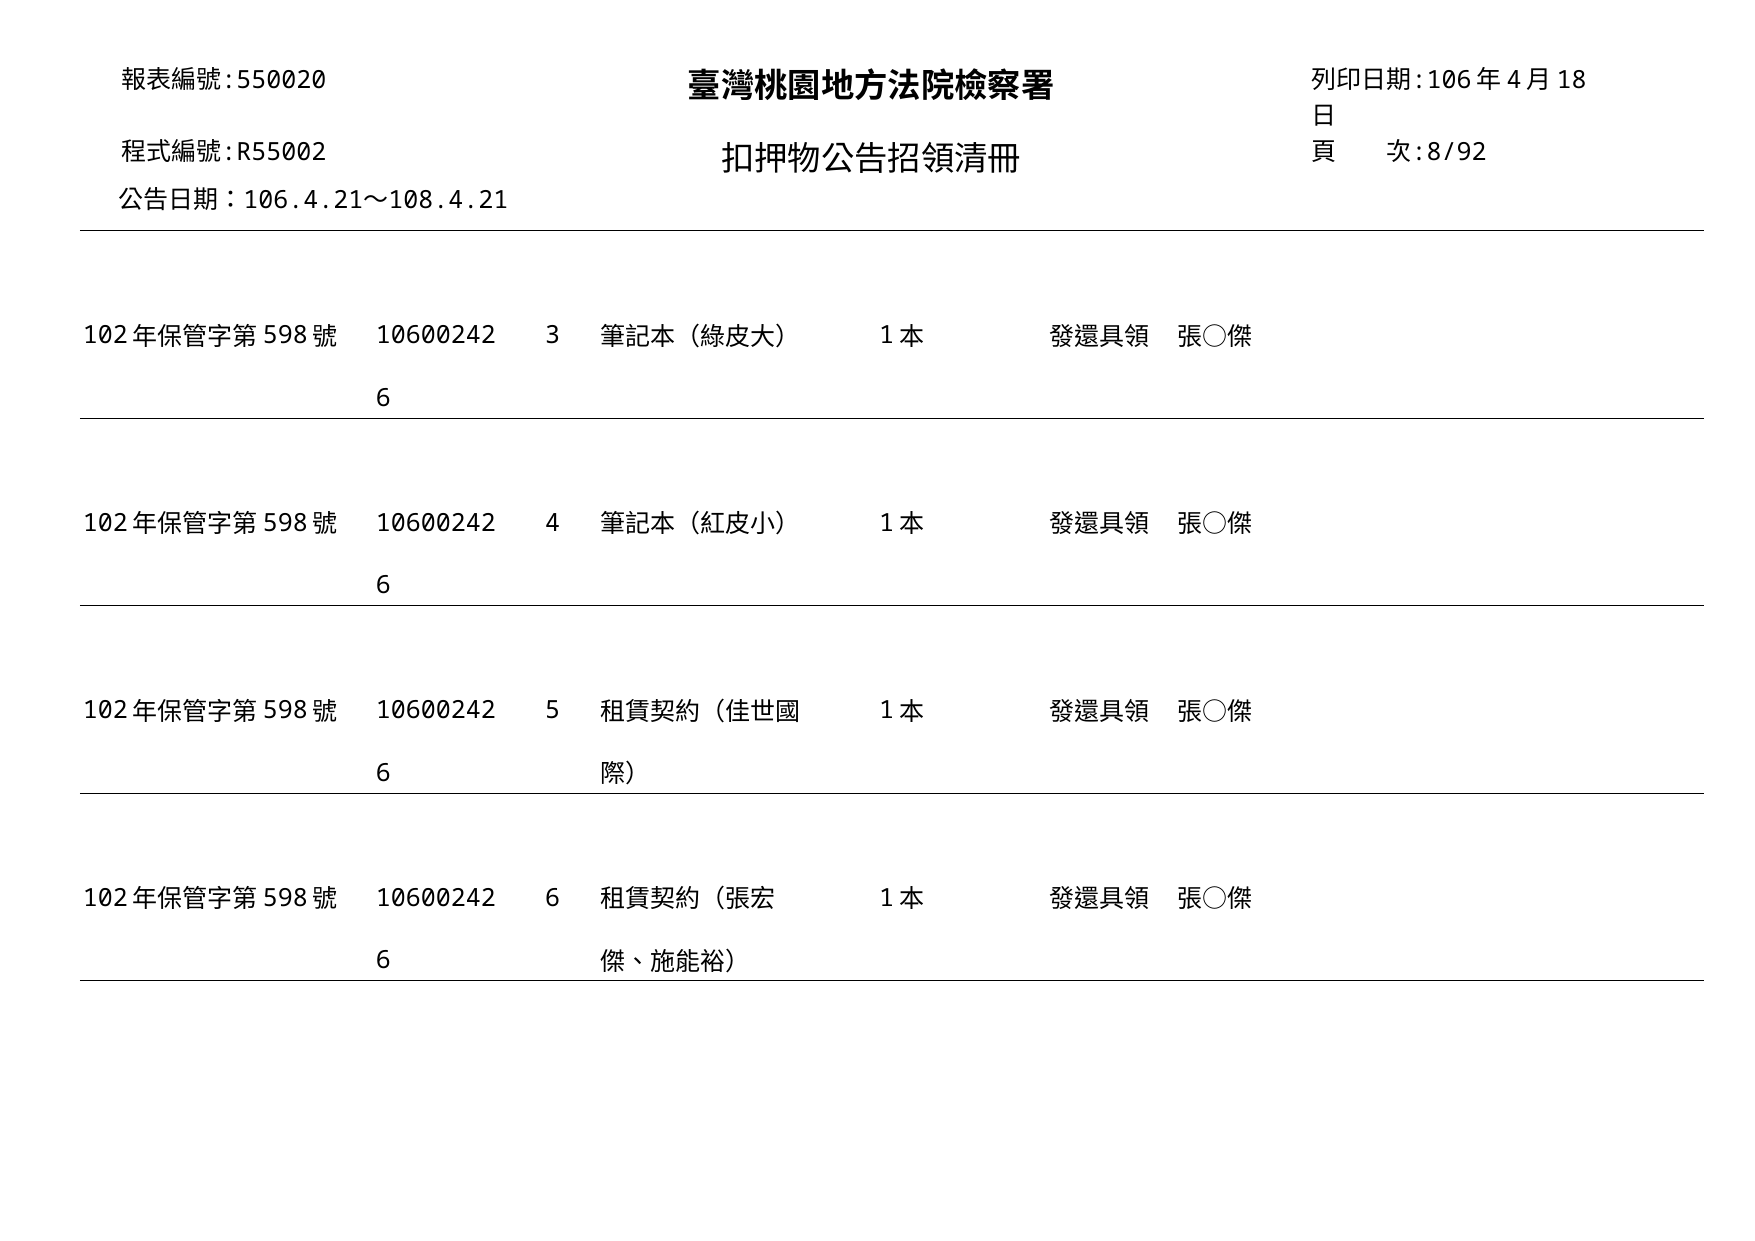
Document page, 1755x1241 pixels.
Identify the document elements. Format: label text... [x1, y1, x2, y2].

table_cell 4 [507, 419, 597, 605]
table_cell 租賃契約（佳世國際） [597, 606, 807, 792]
table_cell 106002426 [373, 606, 507, 792]
table_cell [1575, 231, 1704, 417]
table_cell [1575, 606, 1704, 792]
table_cell 1本 [808, 794, 927, 980]
table_cell [927, 794, 1046, 980]
table_cell 張○傑 [1175, 606, 1317, 792]
table_cell 發還具領 [1046, 794, 1175, 980]
table_cell [1317, 231, 1575, 417]
table_cell [927, 231, 1046, 417]
table_cell 5 [507, 606, 597, 792]
table_cell 106002426 [373, 794, 507, 980]
table_cell [1317, 419, 1575, 605]
table_cell 1本 [808, 606, 927, 792]
table_cell [1575, 419, 1704, 605]
table_cell [1575, 794, 1704, 980]
table_cell 筆記本（綠皮大） [597, 231, 807, 417]
table_cell [927, 419, 1046, 605]
table_cell 102年保管字第598號 [80, 231, 373, 417]
table_cell 102年保管字第598號 [80, 419, 373, 605]
table_cell 106002426 [373, 231, 507, 417]
table_cell 1本 [808, 419, 927, 605]
table_cell 張○傑 [1175, 231, 1317, 417]
table_cell 張○傑 [1175, 794, 1317, 980]
table_cell 6 [507, 794, 597, 980]
table_cell [927, 606, 1046, 792]
table_cell 租賃契約（張宏傑、施能裕） [597, 794, 807, 980]
table_cell [1317, 606, 1575, 792]
table_cell 3 [507, 231, 597, 417]
table_cell 張○傑 [1175, 419, 1317, 605]
table_cell 發還具領 [1046, 606, 1175, 792]
table_cell 102年保管字第598號 [80, 606, 373, 792]
table_cell [1317, 794, 1575, 980]
table_cell 發還具領 [1046, 419, 1175, 605]
table_cell 1本 [808, 231, 927, 417]
table_cell 筆記本（紅皮小） [597, 419, 807, 605]
table_cell 102年保管字第598號 [80, 794, 373, 980]
table_cell 106002426 [373, 419, 507, 605]
table_cell 發還具領 [1046, 231, 1175, 417]
